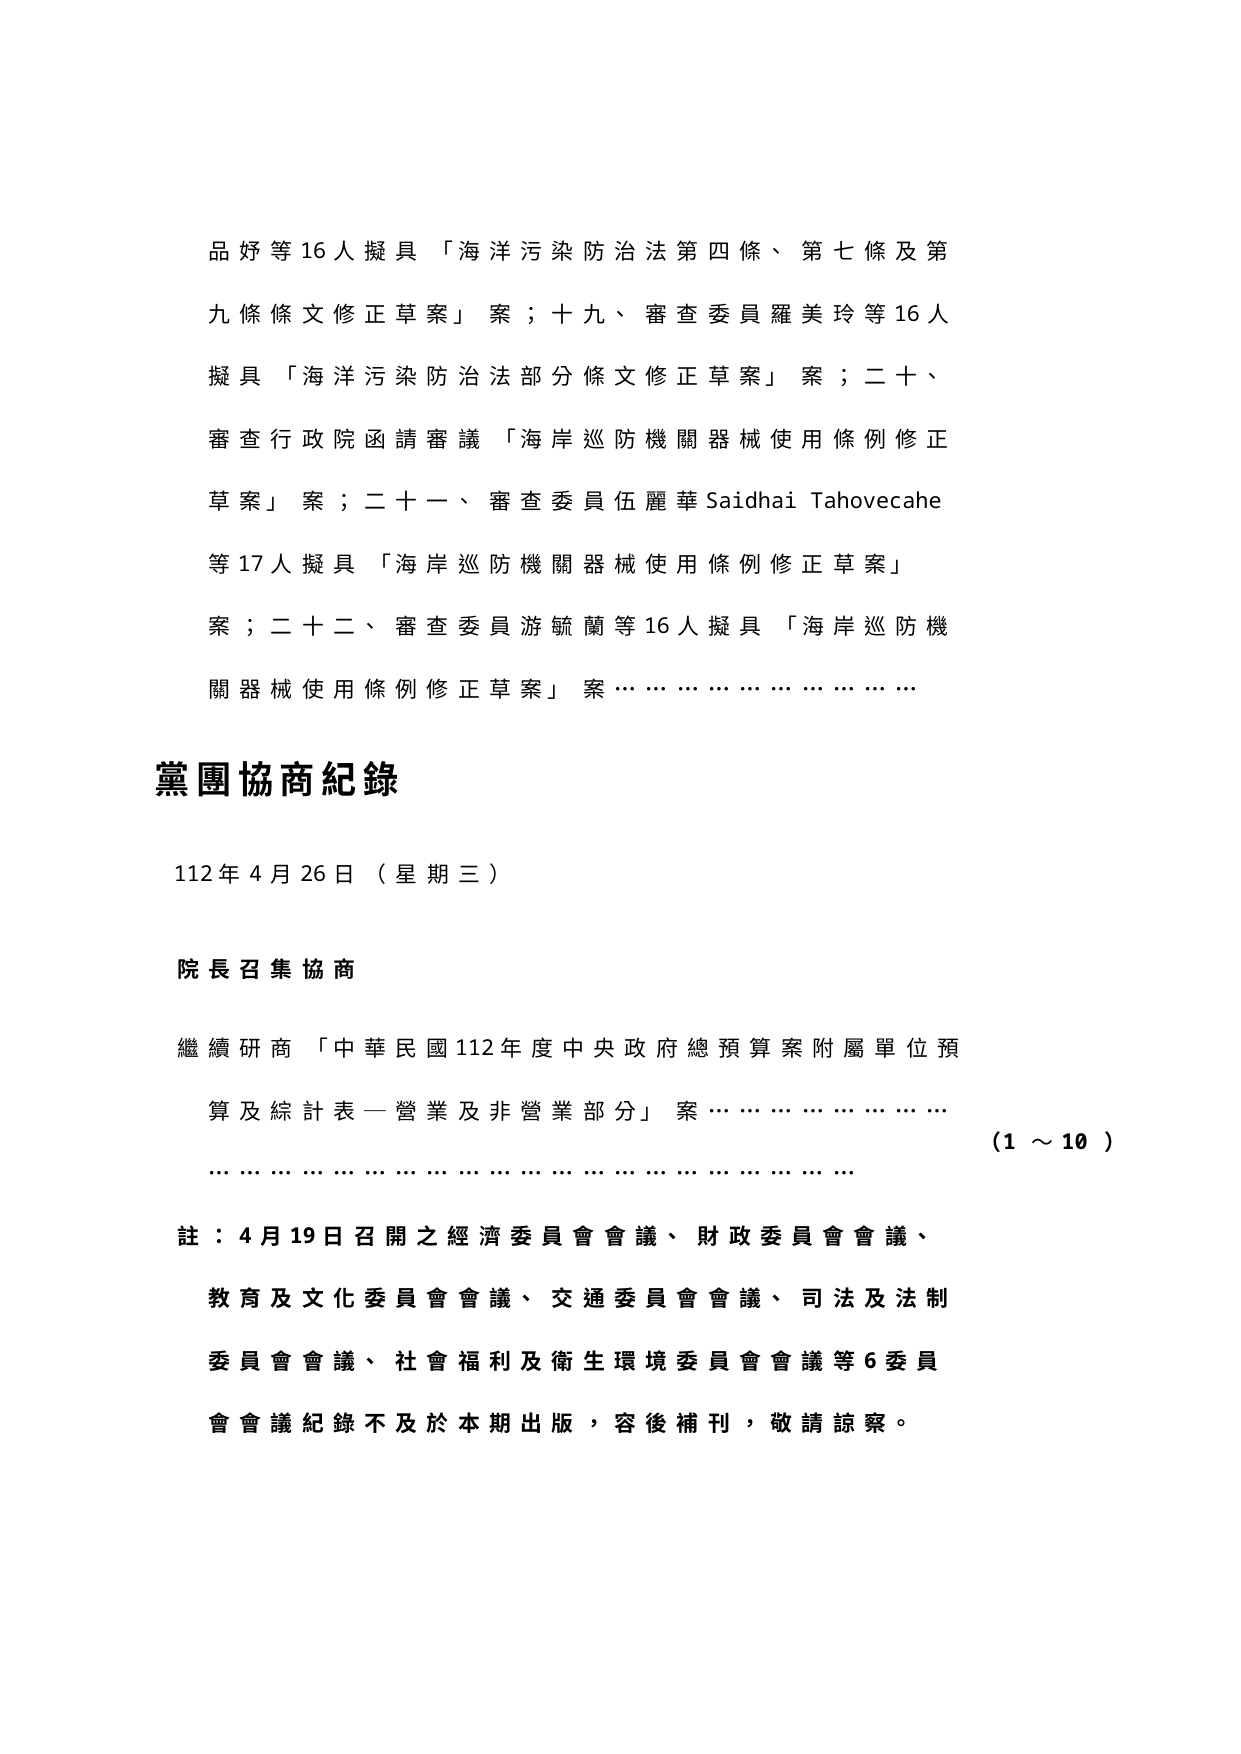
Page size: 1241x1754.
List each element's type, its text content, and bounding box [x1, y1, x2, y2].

table_cell [1023, 1203, 1053, 1453]
table_cell [1053, 1203, 1091, 1453]
table_cell [1091, 1203, 1108, 1453]
table_cell 112年4月26日（星期三） [150, 825, 1108, 920]
table_cell 繼續研商「中華民國112年度中央政府總預算案附屬單位預算及綜計表─營業及非營業部分」案…………………………………………………………………………… [150, 1016, 967, 1203]
table_cell [1053, 219, 1091, 719]
table_cell 1 [986, 1016, 1023, 1203]
table_cell 185 [986, 219, 1023, 719]
table_cell 品妤等16人擬具「海洋污染防治法第四條、第七條及第九條條文修正草案」案；十九、審查委員羅美玲等16人擬具「海洋污染防治法部分條文修正草案」案；二十、審查行政院函請審議「海岸巡防機關器械使用條例修正草案」案；二十一、審查委員伍麗華Saidhai Tahovecahe等17人擬具「海岸巡防機關器械使用條例修正草案」案；二十二、審查委員游毓蘭等16人擬具「海岸巡防機關器械使用條例修正草案」案………………………… [150, 219, 967, 719]
table_cell ） [1091, 219, 1108, 719]
table_cell ～ [1023, 1016, 1053, 1203]
table_cell 10 [1053, 1016, 1091, 1203]
table_cell 院長召集協商 [150, 920, 1108, 1016]
table_cell [967, 1203, 986, 1453]
table_cell [1023, 219, 1053, 719]
table_cell 註：4月19日召開之經濟委員會會議、財政委員會會議、教育及文化委員會會議、交通委員會會議、司法及法制委員會會議、社會福利及衛生環境委員會會議等6委員會會議紀錄不及於本期出版，容後補刊，敬請諒察。 [150, 1203, 967, 1453]
table_cell ） [1091, 1016, 1108, 1203]
table_cell （ [967, 1016, 986, 1203]
table_cell [986, 1203, 1023, 1453]
table_cell （ [967, 219, 986, 719]
table_cell 黨團協商紀錄 [150, 719, 1108, 824]
